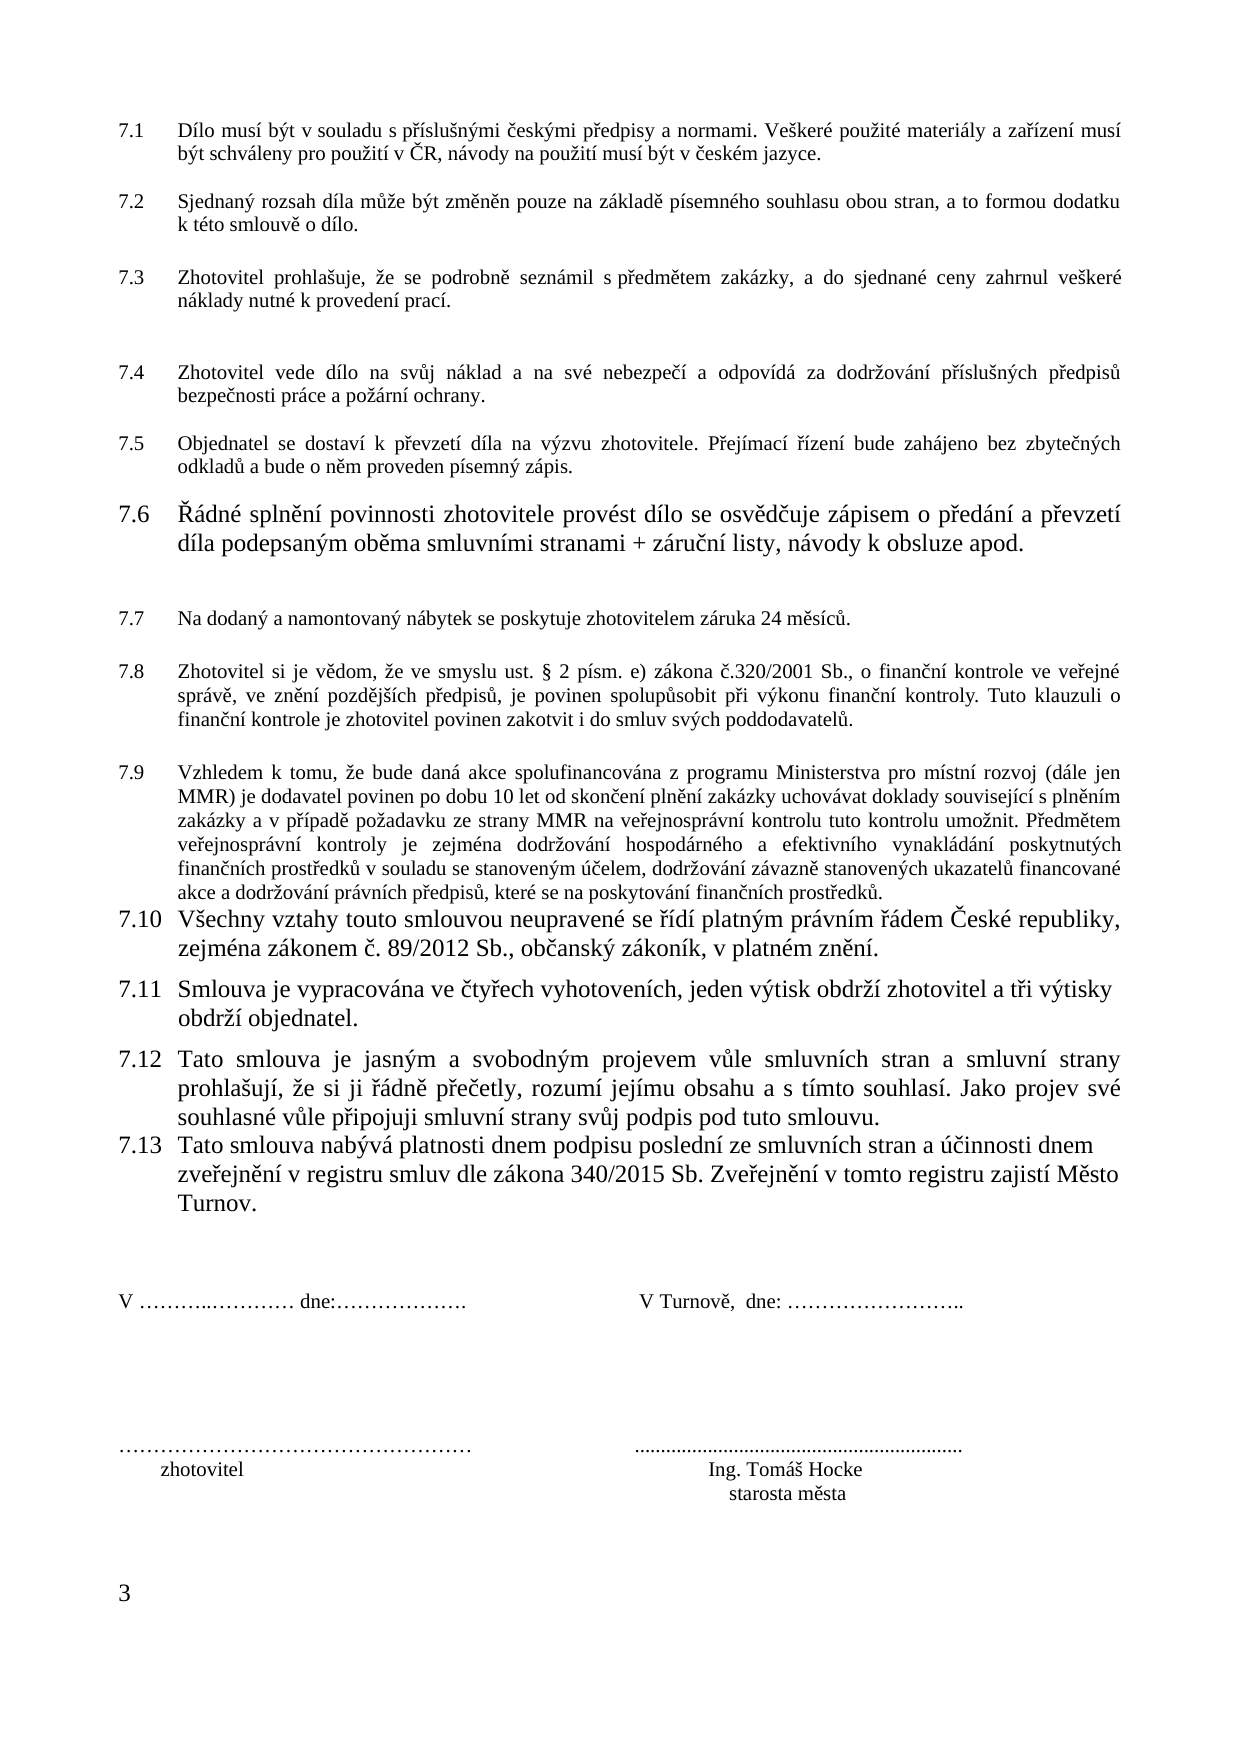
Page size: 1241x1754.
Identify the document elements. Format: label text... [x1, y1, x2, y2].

list Všechny vztahy touto smlouvou neupravené se řídí platným právním řádem České republiky, zejména zákonem č. 89/2012 Sb., občanský zákoník, v platném znění. [118, 904, 1122, 962]
list Sjednaný rozsah díla může být změněn pouze na základě písemného souhlasu obou stran, a to formou dodatku k této smlouvě o dílo. [118, 189, 1122, 236]
list Smlouva je vypracována ve čtyřech vyhotoveních, jeden výtisk obdrží zhotovitel a tři výtisky obdrží objednatel. [118, 974, 1122, 1032]
list Řádné splnění povinnosti zhotovitele provést dílo se osvědčuje zápisem o předání a převzetí díla podepsaným oběma smluvními stranami + záruční listy, návody k obsluze apod. [118, 499, 1122, 556]
list Na dodaný a namontovaný nábytek se poskytuje zhotovitelem záruka 24 měsíců. [118, 606, 1122, 630]
list Vzhledem k tomu, že bude daná akce spolufinancována z programu Ministerstva pro místní rozvoj (dále jen MMR) je dodavatel povinen po dobu 10 let od skončení plnění zakázky uchovávat doklady související s plněním zakázky a v případě požadavku ze strany MMR na veřejnosprávní kontrolu tuto kontrolu umožnit. Předmětem veřejnosprávní kontroly je zejména dodržování hospodárného a efektivního vynakládání poskytnutých finančních prostředků v souladu se stanoveným účelem, dodržování závazně stanovených ukazatelů financované akce a dodržování právních předpisů, které se na poskytování finančních prostředků. [118, 760, 1122, 904]
list Objednatel se dostaví k převzetí díla na výzvu zhotovitele. Přejímací řízení bude zahájeno bez zbytečných odkladů a bude o něm proveden písemný zápis. [118, 431, 1122, 478]
text …………………………………………… ............................................................... [118, 1433, 1122, 1457]
text zhotovitel Ing. Tomáš Hocke [118, 1457, 1122, 1481]
list Tato smlouva je jasným a svobodným projevem vůle smluvních stran a smluvní strany prohlašují, že si ji řádně přečetly, rozumí jejímu obsahu a s tímto souhlasí. Jako projev své souhlasné vůle připojuji smluvní strany svůj podpis pod tuto smlouvu. [118, 1044, 1122, 1130]
list Tato smlouva nabývá platnosti dnem podpisu poslední ze smluvních stran a účinnosti dnem zveřejnění v registru smluv dle zákona 340/2015 Sb. Zveřejnění v tomto registru zajistí Město Turnov. [118, 1130, 1122, 1217]
text starosta města [118, 1481, 1122, 1505]
list Dílo musí být v souladu s příslušnými českými předpisy a normami. Veškeré použité materiály a zařízení musí být schváleny pro použití v ČR, návody na použití musí být v českém jazyce. [118, 118, 1122, 165]
text V ………..………… dne:………………. V Turnově, dne: …………………….. [118, 1289, 1122, 1313]
list Zhotovitel vede dílo na svůj náklad a na své nebezpečí a odpovídá za dodržování příslušných předpisů bezpečnosti práce a požární ochrany. [118, 360, 1122, 407]
list Zhotovitel prohlašuje, že se podrobně seznámil s předmětem zakázky, a do sjednané ceny zahrnul veškeré náklady nutné k provedení prací. [118, 265, 1122, 312]
list Zhotovitel si je vědom, že ve smyslu ust. § 2 písm. e) zákona č.320/2001 Sb., o finanční kontrole ve veřejné správě, ve znění pozdějších předpisů, je povinen spolupůsobit při výkonu finanční kontroly. Tuto klauzuli o finanční kontrole je zhotovitel povinen zakotvit i do smluv svých poddodavatelů. [118, 659, 1122, 731]
